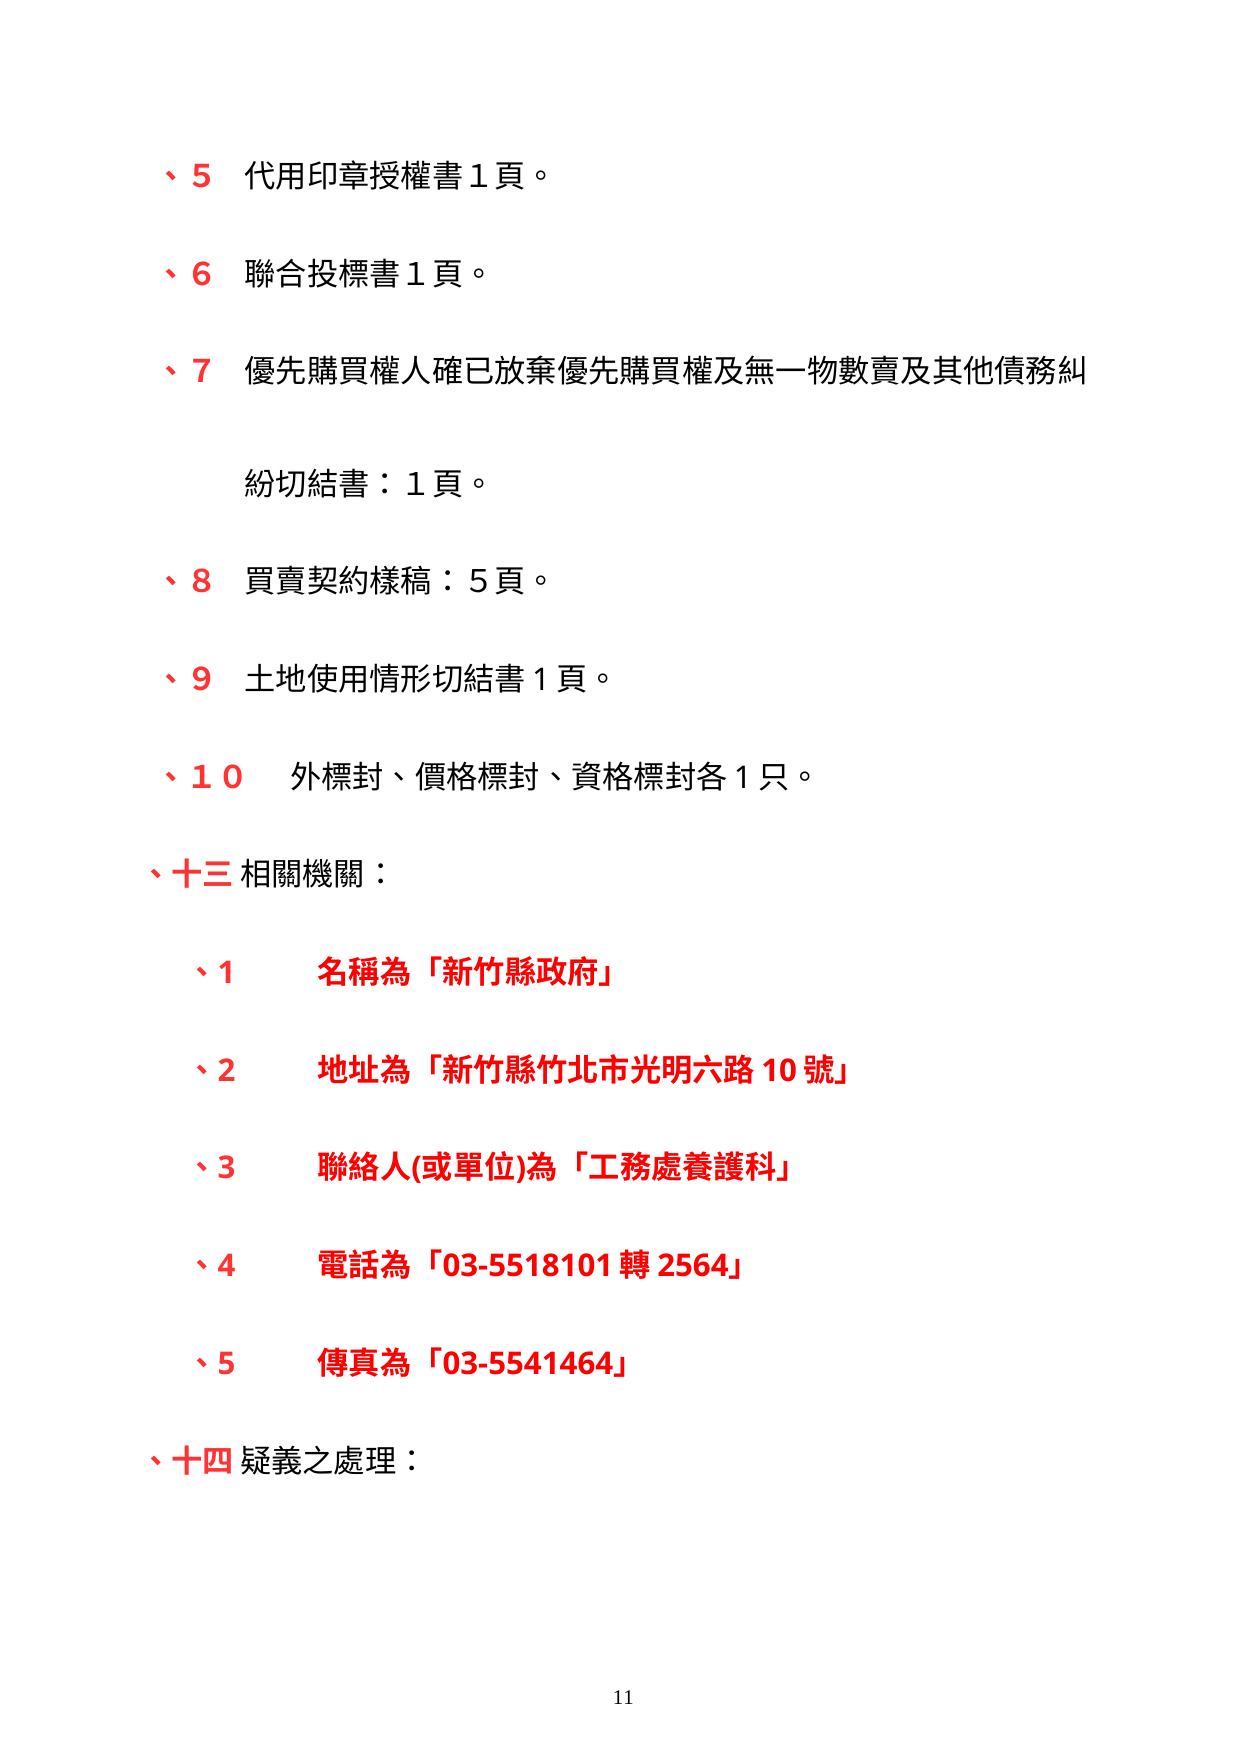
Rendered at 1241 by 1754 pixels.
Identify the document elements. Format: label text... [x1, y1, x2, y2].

subtitle 聯絡人(或單位)為「工務處養護科」 [155, 1128, 1093, 1203]
subtitle 買賣契約樣稿：５頁。 [155, 542, 1093, 617]
subtitle 名稱為「新竹縣政府」 [155, 932, 1093, 1007]
subtitle 地址為「新竹縣竹北市光明六路10號」 [155, 1030, 1093, 1105]
subtitle 優先購買權人確已放棄優先購買權及無一物數賣及其他債務糾紛切結書：１頁。 [155, 332, 1093, 519]
subtitle 代用印章授權書１頁。 [155, 136, 1106, 211]
subtitle 土地使用情形切結書1頁。 [155, 639, 1106, 714]
subtitle 相關機關： [140, 835, 1093, 910]
subtitle 疑義之處理： [140, 1421, 1093, 1496]
subtitle 傳真為「03-5541464」 [155, 1323, 1093, 1398]
subtitle 電話為「03-5518101轉2564」 [155, 1225, 1093, 1300]
subtitle 外標封、價格標封、資格標封各1只。 [155, 737, 1093, 812]
subtitle 聯合投標書１頁。 [155, 234, 1093, 309]
